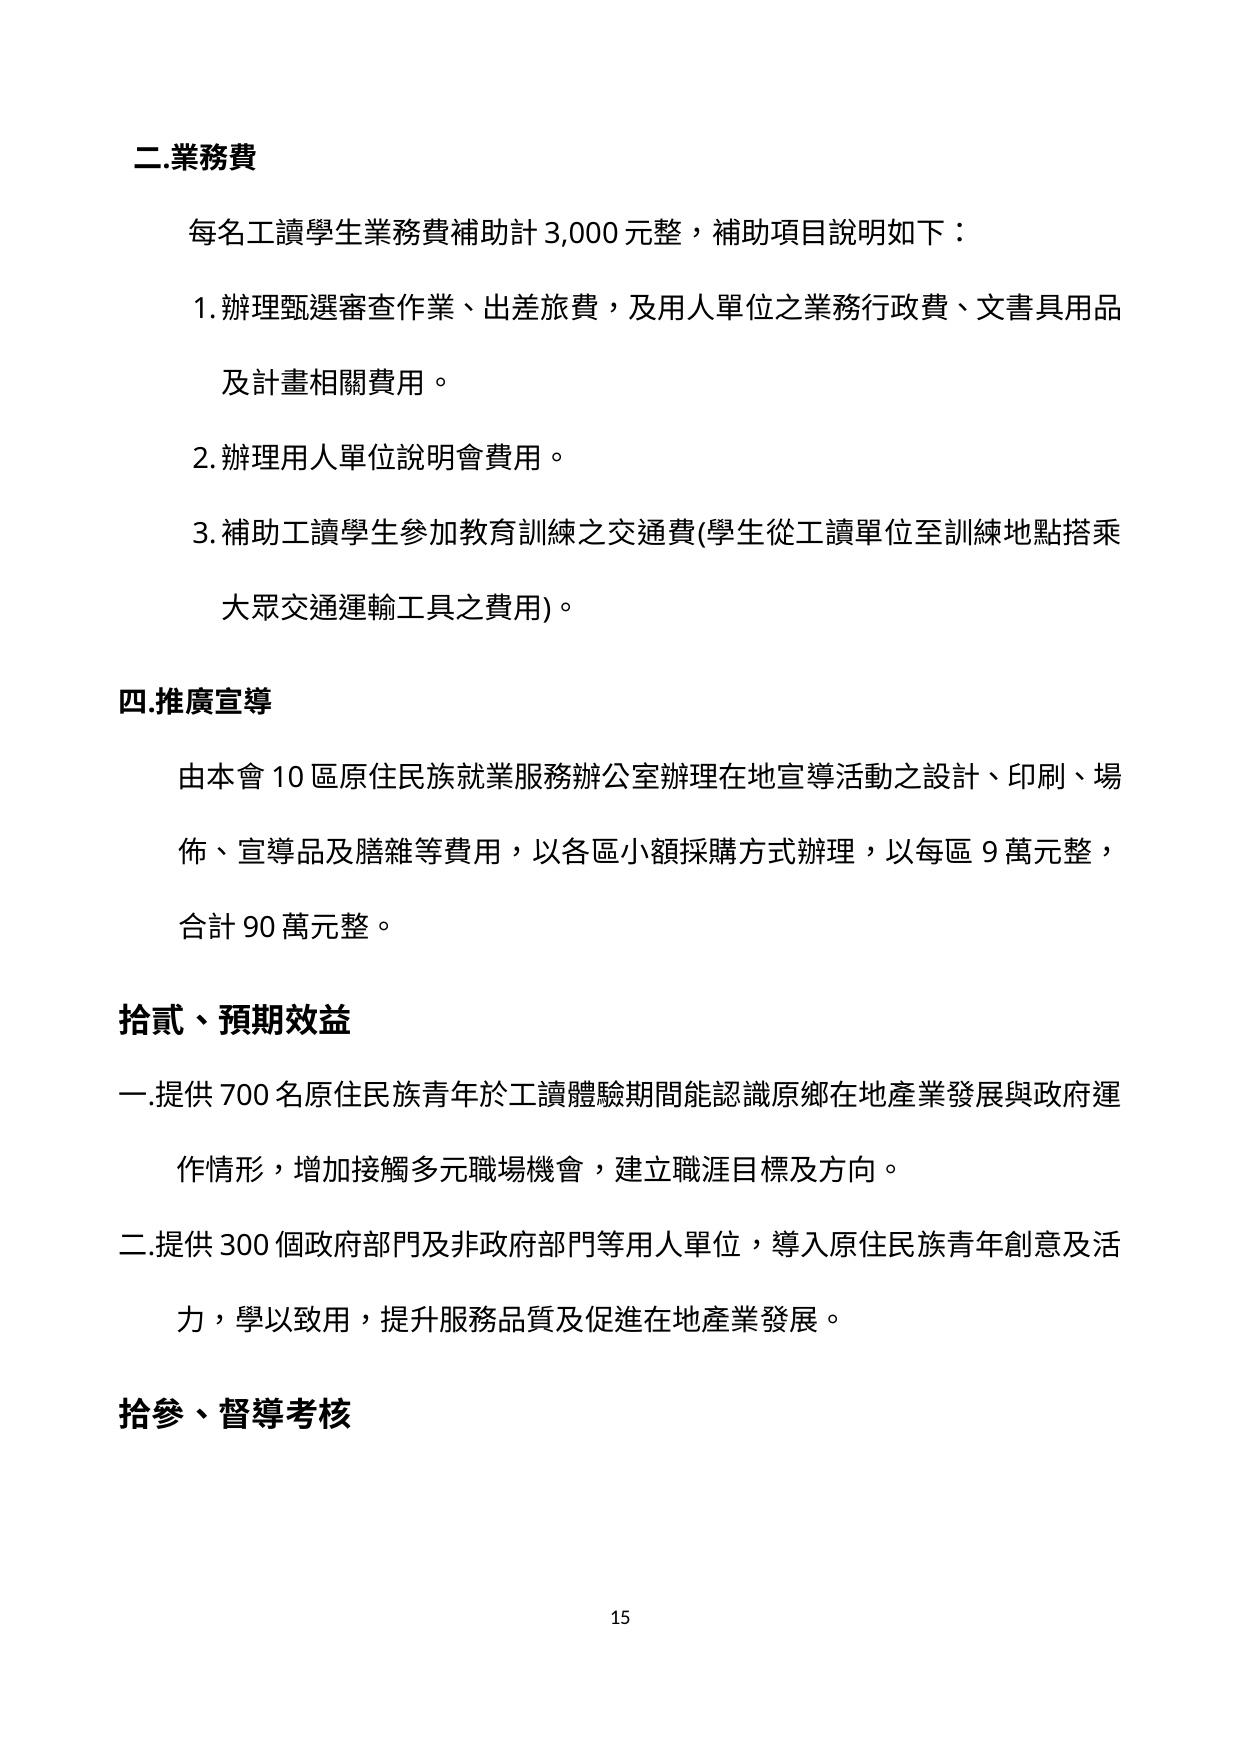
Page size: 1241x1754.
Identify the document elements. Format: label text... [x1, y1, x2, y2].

list 提供300個政府部門及非政府部門等用人單位，導入原住民族青年創意及活力，學以致用，提升服務品質及促進在地產業發展。 [118, 1206, 1122, 1356]
text 拾貳、預期效益 [118, 981, 1122, 1056]
list 推廣宣導 [118, 662, 1122, 737]
list 補助工讀學生參加教育訓練之交通費(學生從工讀單位至訓練地點搭乘大眾交通運輸工具之費用)。 [192, 493, 1122, 643]
list 辦理甄選審查作業、出差旅費，及用人單位之業務行政費、文書具用品及計畫相關費用。 [192, 268, 1122, 418]
list 提供700名原住民族青年於工讀體驗期間能認識原鄉在地產業發展與政府運作情形，增加接觸多元職場機會，建立職涯目標及方向。 [118, 1056, 1122, 1206]
list 業務費 [133, 118, 1122, 193]
text 每名工讀學生業務費補助計3,000元整，補助項目說明如下： [177, 193, 1122, 268]
list 辦理用人單位說明會費用。 [192, 418, 1122, 493]
text 拾參、督導考核 [118, 1374, 1122, 1449]
text 由本會10區原住民族就業服務辦公室辦理在地宣導活動之設計、印刷、場佈、宣導品及膳雜等費用，以各區小額採購方式辦理，以每區9萬元整，合計90萬元整。 [177, 737, 1122, 962]
